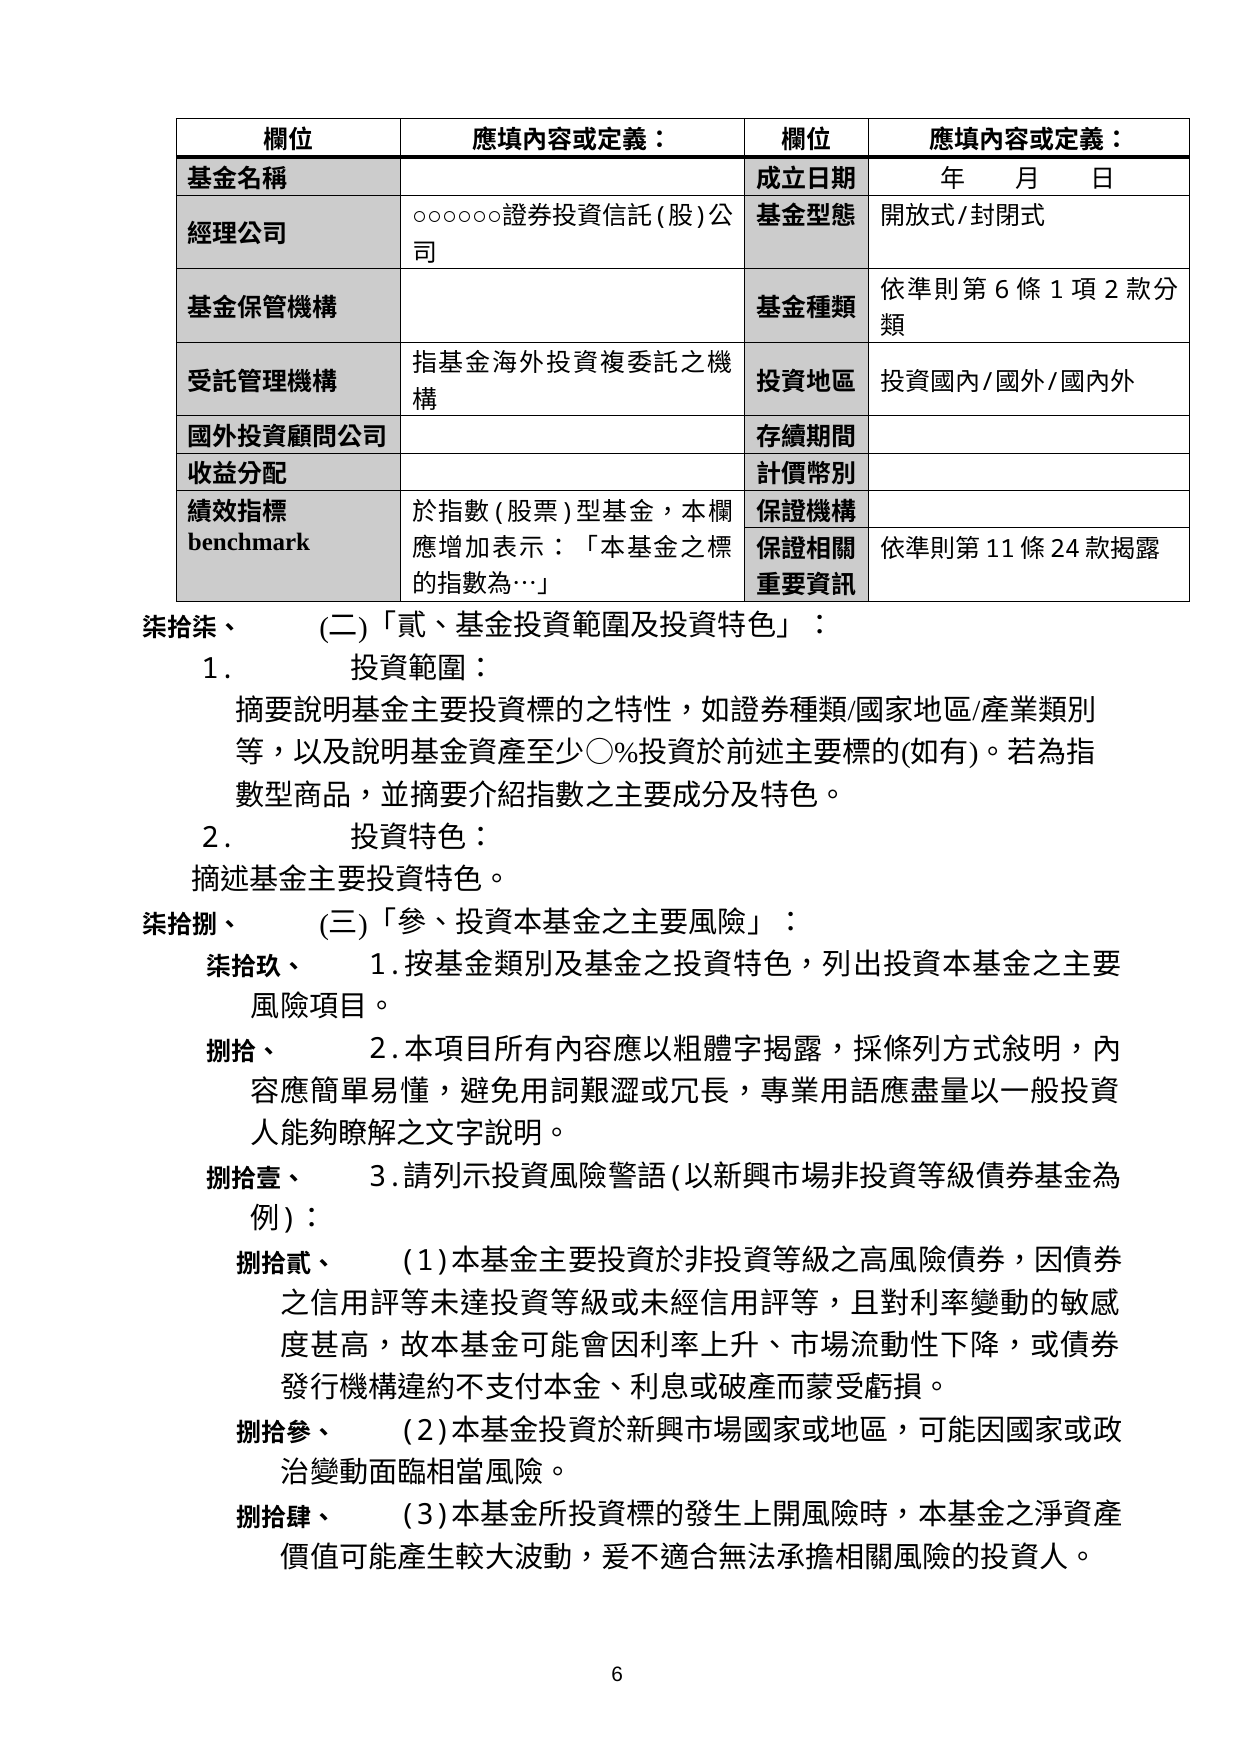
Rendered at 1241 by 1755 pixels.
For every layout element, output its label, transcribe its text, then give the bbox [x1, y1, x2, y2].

table_cell 投資地區 [745, 343, 868, 415]
subtitle (3)本基金所投資標的發生上開風險時，本基金之淨資產價值可能產生較大波動，爰不適合無法承擔相關風險的投資人。 [236, 1491, 1122, 1576]
table_cell [401, 159, 744, 195]
table_cell 於指數(股票)型基金，本欄應增加表示：「本基金之標的指數為…」 [401, 491, 744, 601]
table_cell [401, 269, 744, 342]
table_cell 基金型態 [745, 196, 868, 268]
table_cell 年 月 日 [869, 159, 1189, 195]
table_cell 存續期間 [745, 416, 868, 453]
table_cell 投資國內/國外/國內外 [869, 343, 1189, 415]
table_cell [869, 454, 1189, 490]
subtitle (三)「參、投資本基金之主要風險」： [142, 898, 1122, 940]
subtitle 3.請列示投資風險警語(以新興市場非投資等級債券基金為例)： [206, 1152, 1122, 1237]
table_cell 經理公司 [177, 196, 400, 268]
table_cell ○○○○○○證券投資信託(股)公司 [401, 196, 744, 268]
list 投資範圍： [201, 644, 1122, 687]
table_cell 依準則第11條24款揭露 [869, 528, 1189, 601]
subtitle (1)本基金主要投資於非投資等級之高風險債券，因債券之信用評等未達投資等級或未經信用評等，且對利率變動的敏感度甚高，故本基金可能會因利率上升、市場流動性下降，或債券發行機構違約不支付本金、利息或破產而蒙受虧損。 [236, 1237, 1122, 1406]
table_cell 依準則第6條1項2款分類 [869, 269, 1189, 342]
table_header 應填內容或定義： [869, 119, 1189, 155]
table_cell [869, 416, 1189, 453]
table_header 欄位 [177, 119, 400, 155]
table_cell [869, 491, 1189, 527]
table_cell 受託管理機構 [177, 343, 400, 415]
table_cell [401, 454, 744, 490]
table_cell 基金保管機構 [177, 269, 400, 342]
table_cell 國外投資顧問公司 [177, 416, 400, 453]
table_cell 開放式/封閉式 [869, 196, 1189, 268]
text 摘述基金主要投資特色。 [147, 856, 1122, 898]
table_cell 基金名稱 [177, 159, 400, 195]
table_cell 保證機構 [745, 491, 868, 527]
list 投資特色： [201, 813, 1122, 856]
table_cell 計價幣別 [745, 454, 868, 490]
table_cell 指基金海外投資複委託之機構 [401, 343, 744, 415]
table_cell 保證相關重要資訊 [745, 528, 868, 601]
table_cell 績效指標 benchmark [177, 491, 400, 601]
subtitle (2)本基金投資於新興市場國家或地區，可能因國家或政治變動面臨相當風險。 [236, 1406, 1122, 1491]
table_cell 基金種類 [745, 269, 868, 342]
text 摘要說明基金主要投資標的之特性，如證券種類/國家地區/產業類別等，以及說明基金資產至少○%投資於前述主要標的(如有)。若為指數型商品，並摘要介紹指數之主要成分及特色。 [235, 687, 1122, 813]
subtitle 2.本項目所有內容應以粗體字揭露，採條列方式敍明，內容應簡單易懂，避免用詞艱澀或冗長，專業用語應盡量以一般投資人能夠瞭解之文字說明。 [206, 1025, 1122, 1152]
subtitle 1.按基金類別及基金之投資特色，列出投資本基金之主要風險項目。 [206, 940, 1122, 1025]
table_cell 成立日期 [745, 159, 868, 195]
table_header 應填內容或定義： [401, 119, 744, 155]
subtitle (二)「貳、基金投資範圍及投資特色」： [142, 602, 1122, 644]
table_cell 收益分配 [177, 454, 400, 490]
table_header 欄位 [745, 119, 868, 155]
table_cell [401, 416, 744, 453]
